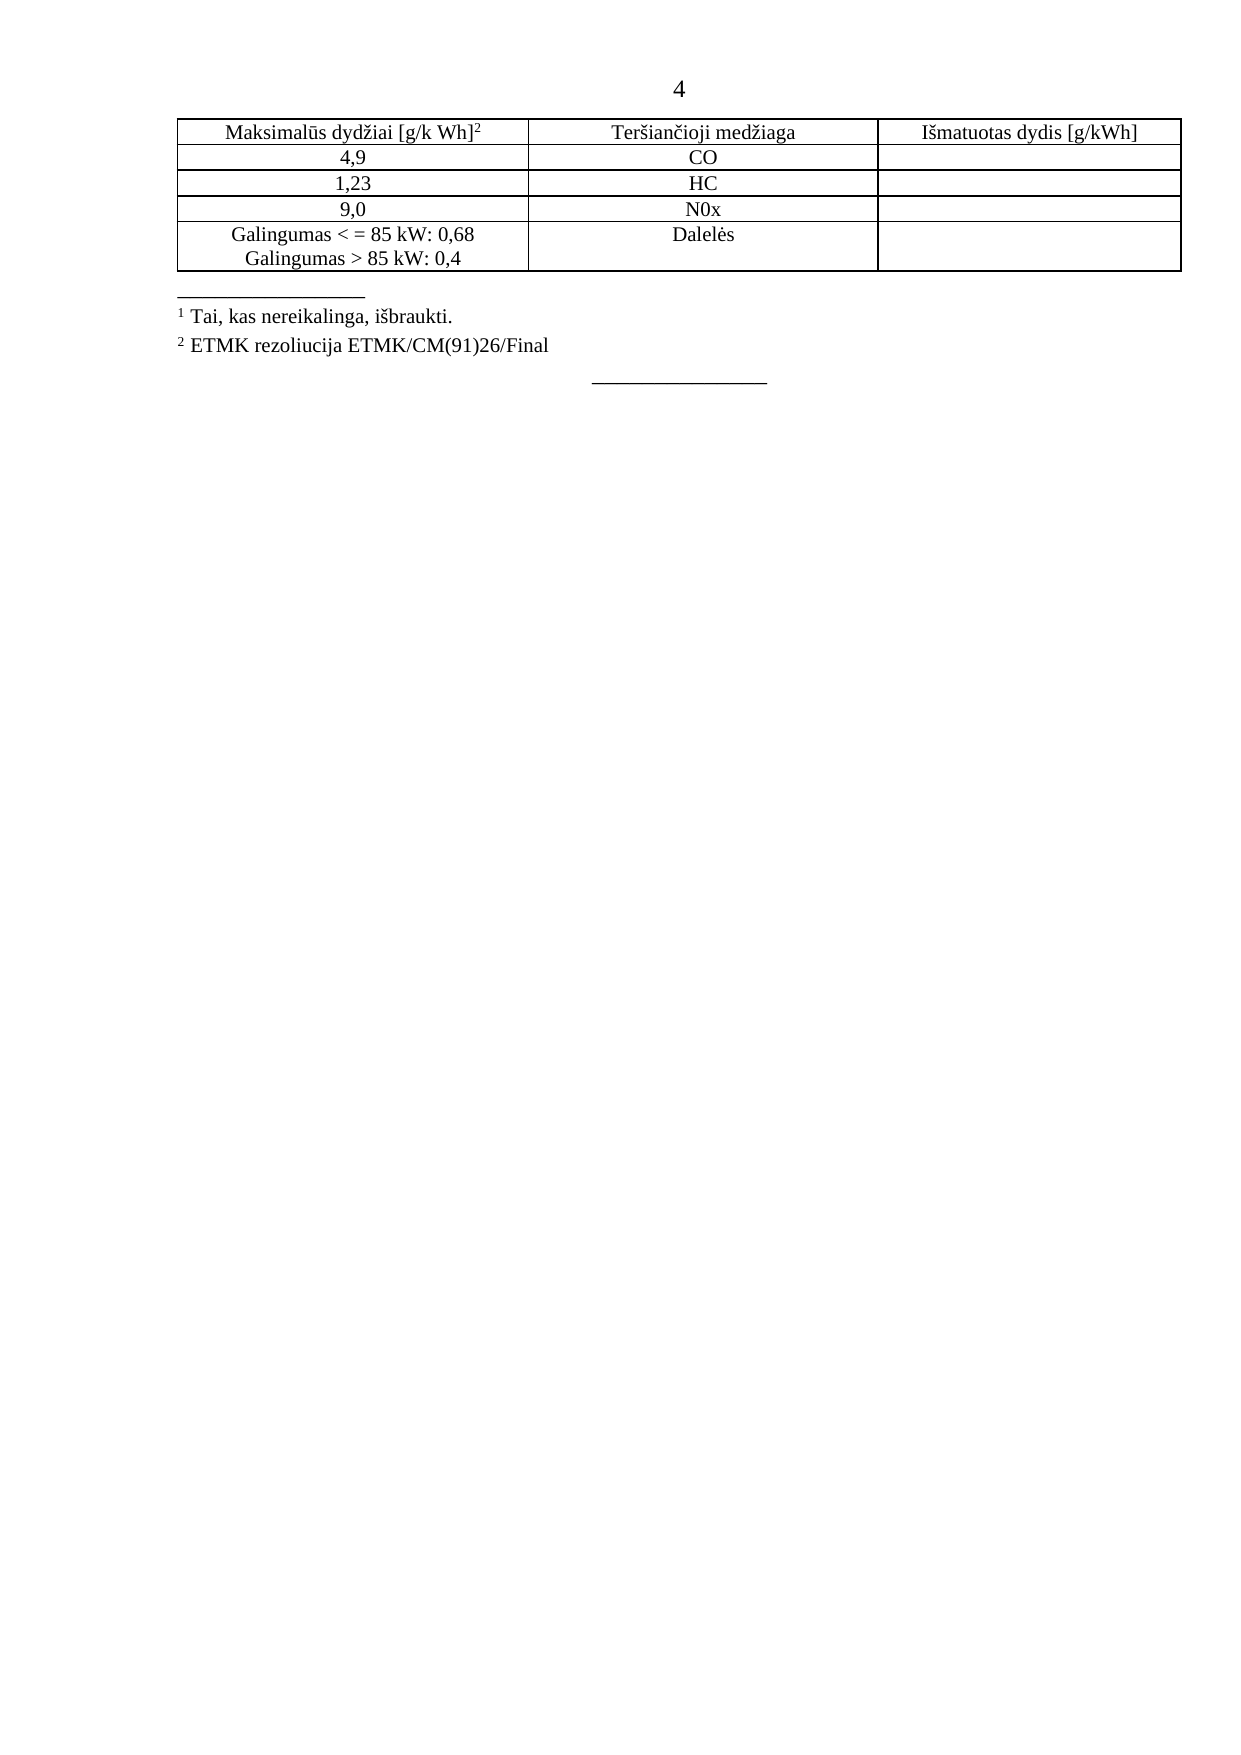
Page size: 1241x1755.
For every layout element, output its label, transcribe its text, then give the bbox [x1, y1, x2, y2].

text 2 ETMK rezoliucija ETMK/CM(91)26/Final [177, 329, 1181, 358]
table_cell 1,23 [524, 171, 528, 195]
table_cell Dalelės [529, 222, 877, 270]
table_cell 4,9 [524, 145, 528, 169]
table_cell 9,0 [524, 197, 528, 221]
text 1 Tai, kas nereikalinga, išbraukti. [177, 301, 1181, 329]
table_cell [879, 222, 1180, 270]
text ______________ [177, 358, 1181, 387]
text _______________ [177, 272, 1181, 301]
